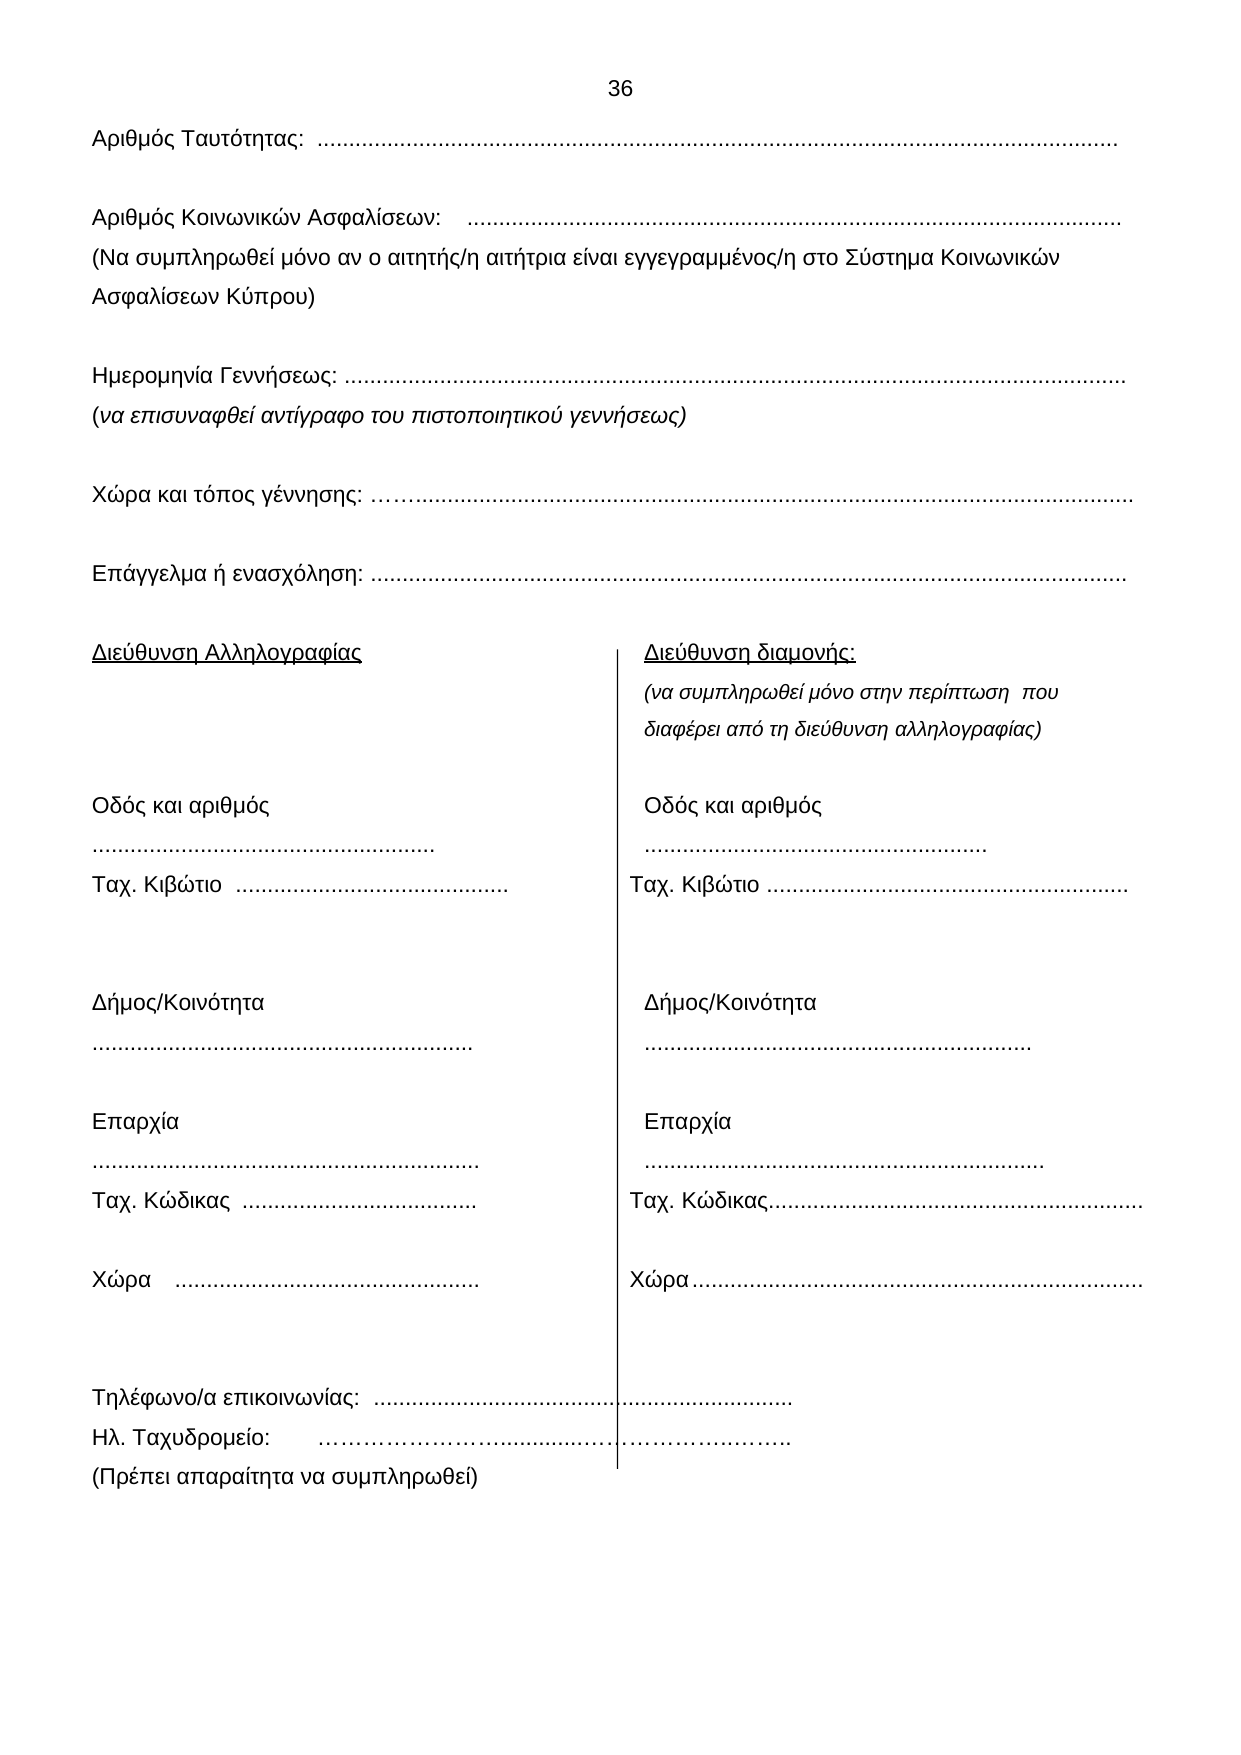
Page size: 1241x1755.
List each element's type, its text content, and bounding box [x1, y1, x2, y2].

text Δήμος/Κοινότητα [92, 989, 539, 1016]
text Ημερομηνία Γεννήσεως: ........................................................................................................................... [92, 362, 1149, 388]
text Ταχ. Κιβώτιο ......................................................... [619, 871, 1149, 897]
text [603, 1108, 616, 1134]
text ...................................................... [92, 831, 498, 858]
text Αριθμός Ταυτότητας: .............................................................................................................................. [92, 125, 1149, 152]
text Δήμος/Κοινότητα [619, 989, 1149, 1016]
text Οδός και αριθμός [92, 792, 498, 818]
text Ηλ. Ταχυδρομείο: …………………….............………………..…….. [619, 1423, 1149, 1450]
text Χώρα ................................................ [92, 1266, 616, 1292]
text Επαρχία [92, 1108, 546, 1134]
text [602, 792, 616, 818]
text (Πρέπει απαραίτητα να συμπληρωθεί) [92, 1463, 1149, 1489]
text Χώρα ....................................................................... [619, 1266, 1149, 1292]
text Διεύθυνση Αλληλογραφίας [92, 638, 417, 665]
text ............................................................. [619, 1029, 1149, 1055]
text [603, 989, 616, 1016]
text ...................................................... [619, 831, 1149, 858]
text Χώρα και τόπος γέννησης: ……................................................................................................................. [92, 481, 1149, 507]
text (να επισυναφθεί αντίγραφο του πιστοποιητικού γεννήσεως) [92, 402, 1149, 428]
text (Να συμπληρωθεί μόνο αν ο αιτητής/η αιτήτρια είναι εγγεγραμμένος/η στο Σύστημα Κοινωνικών Ασφαλίσεων Κύπρου) [92, 244, 1149, 309]
text ............................................................ [92, 1029, 539, 1055]
text Επαρχία [619, 1108, 1149, 1134]
text Ταχ. Κιβώτιο ........................................... [92, 871, 616, 897]
text ............................................................. [92, 1147, 546, 1173]
text Τηλέφωνο/α επικοινωνίας: .................................................................. [619, 1384, 1149, 1410]
text Ταχ. Κώδικας........................................................... [619, 1187, 1149, 1213]
text Ταχ. Κώδικας ..................................... [92, 1187, 616, 1213]
text Οδός και αριθμός [619, 792, 1149, 818]
text Διεύθυνση διαμονής: [603, 638, 1149, 665]
text ............................................................... [619, 1147, 1149, 1173]
text (να συμπληρωθεί μόνο στην περίπτωση που διαφέρει από τη διεύθυνση αλληλογραφίας) [619, 678, 1149, 740]
text Επάγγελμα ή ενασχόληση: ....................................................................................................................... [92, 559, 1149, 586]
text Τηλέφωνο/α επικοινωνίας: .................................................................. [92, 1384, 616, 1410]
text Αριθμός Κοινωνικών Ασφαλίσεων: ....................................................................................................... [92, 204, 1149, 231]
text Ηλ. Ταχυδρομείο: …………………….............………………..…….. [92, 1423, 616, 1450]
